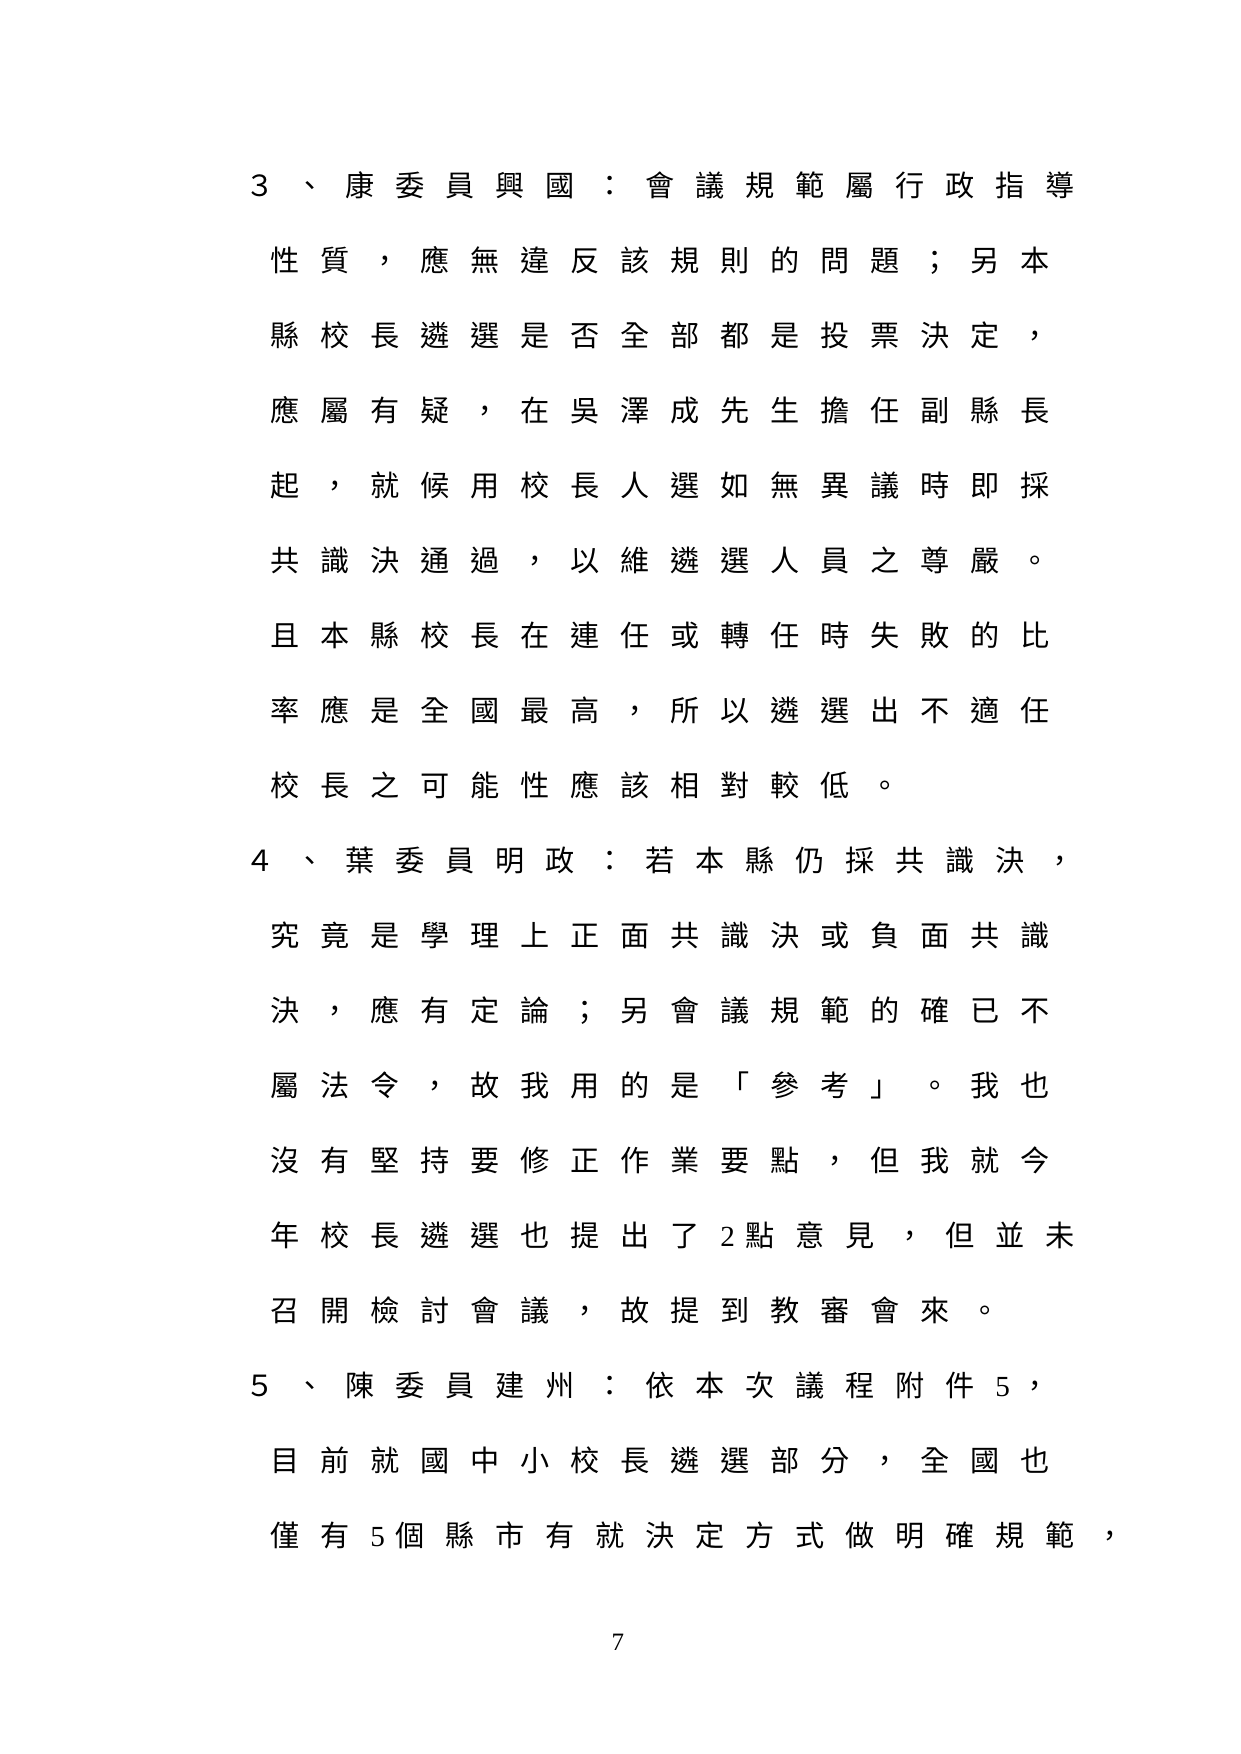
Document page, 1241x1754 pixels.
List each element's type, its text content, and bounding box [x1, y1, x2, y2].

text ４、葉委員明政：若本縣仍採共識決，究竟是學理上正面共識決或負面共識決，應有定論；另會議規範的確已不屬法令，故我用的是「參考」。我也沒有堅持要修正作業要點，但我就今年校長遴選也提出了2點意見，但並未召開檢討會議，故提到教審會來。 [145, 821, 1095, 1346]
text ３、康委員興國：會議規範屬行政指導性質，應無違反該規則的問題；另本縣校長遴選是否全部都是投票決定，應屬有疑，在吳澤成先生擔任副縣長起，就候用校長人選如無異議時即採共識決通過，以維遴選人員之尊嚴。且本縣校長在連任或轉任時失敗的比率應是全國最高，所以遴選出不適任校長之可能性應該相對較低。 [145, 146, 1095, 821]
text ５、陳委員建州：依本次議程附件5，目前就國中小校長遴選部分，全國也僅有5個縣市有就決定方式做明確規範，是否有必要在本縣作業要點侷限，值得斟酌。 [145, 1346, 1095, 1571]
